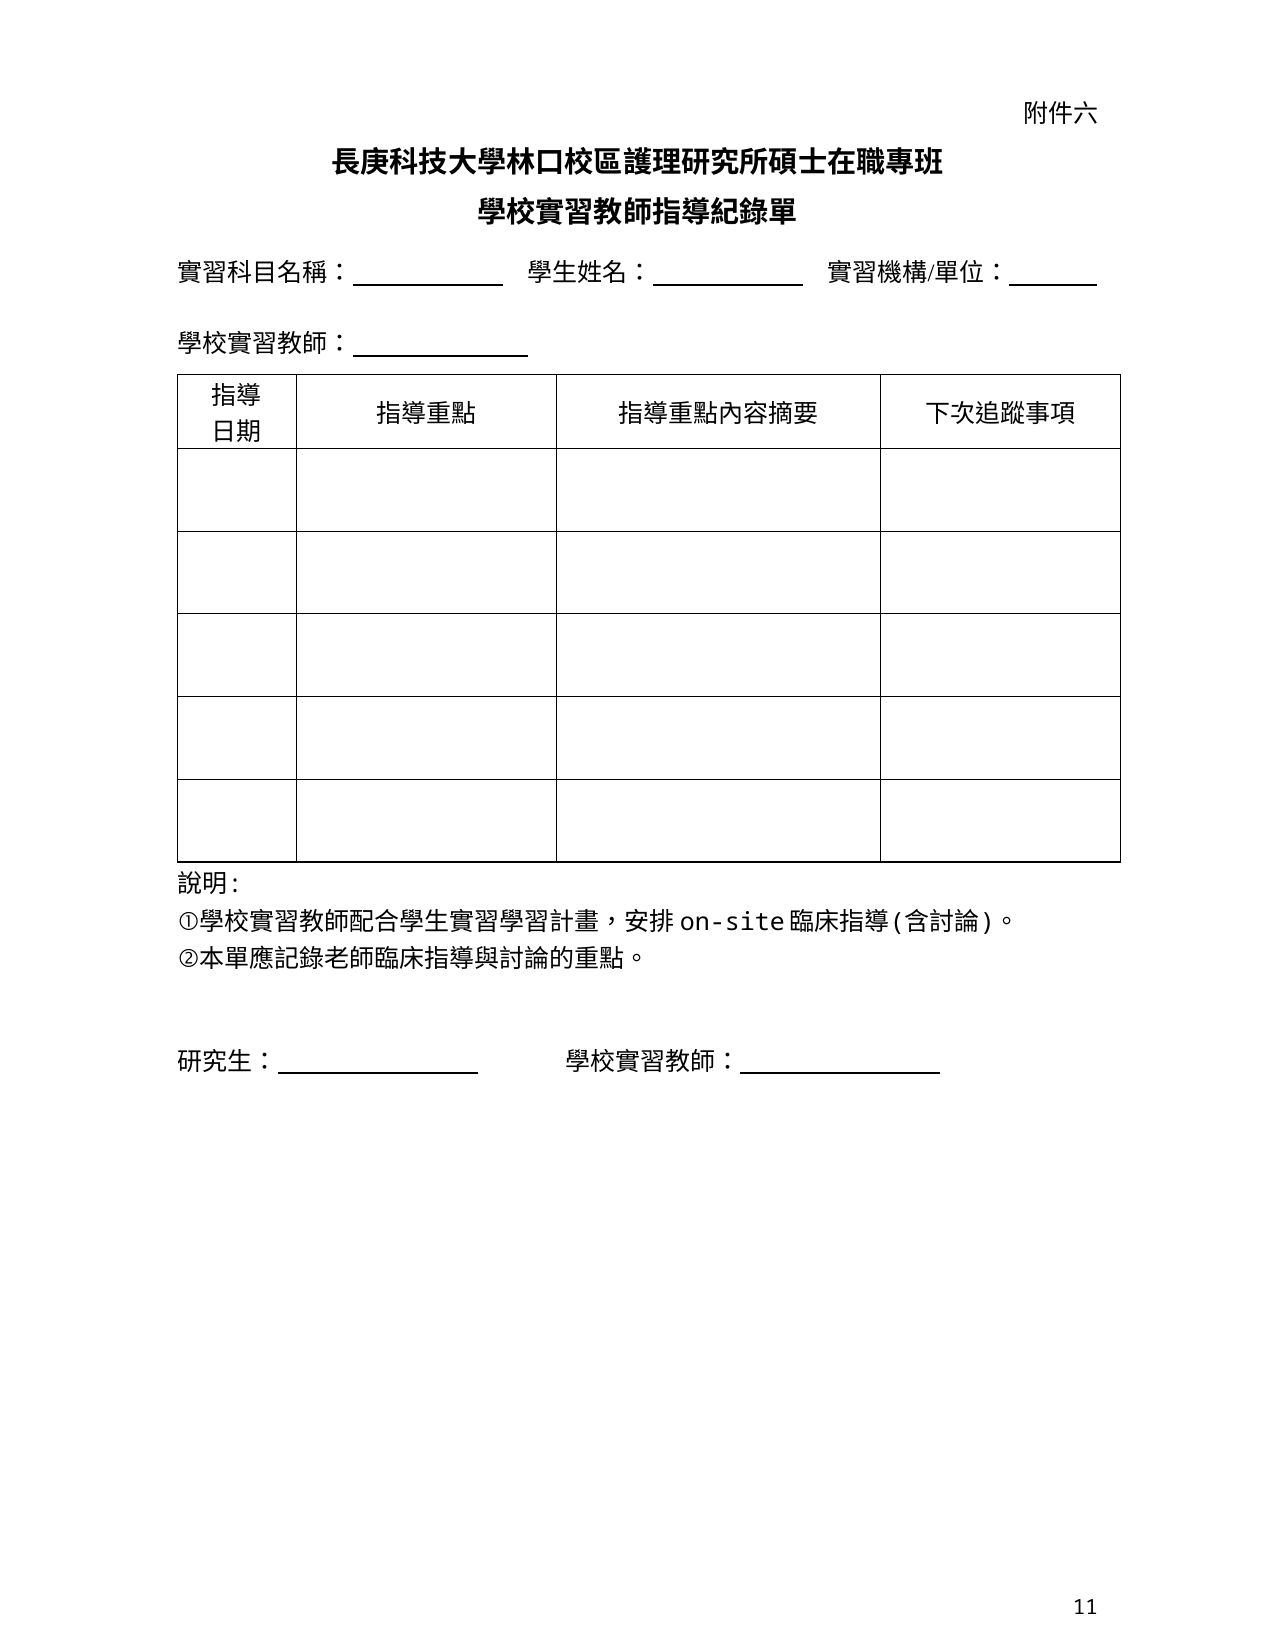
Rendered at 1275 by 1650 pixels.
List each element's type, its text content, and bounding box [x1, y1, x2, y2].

table_cell [881, 614, 1120, 696]
table_cell [297, 532, 556, 613]
table_cell [297, 780, 556, 861]
table_cell [297, 449, 556, 531]
text 附件六 [177, 83, 1098, 133]
text 學校實習教師指導紀錄單 [177, 183, 1098, 233]
table_cell [881, 449, 1120, 531]
table_cell [881, 780, 1120, 861]
table_cell [557, 614, 880, 696]
text 長庚科技大學林口校區護理研究所碩士在職專班 [177, 133, 1098, 183]
table_cell [178, 532, 296, 613]
text 說明: [177, 863, 1098, 900]
table_cell [178, 449, 296, 531]
text 學校實習教師： [177, 316, 1098, 362]
table_cell [557, 780, 880, 861]
table_header 指導重點 [297, 375, 556, 448]
table_cell [881, 532, 1120, 613]
text 研究生： 學校實習教師： [177, 1033, 1098, 1079]
table_cell [557, 532, 880, 613]
table_cell [297, 614, 556, 696]
table_cell [881, 697, 1120, 779]
table_cell [178, 614, 296, 696]
table_cell [557, 449, 880, 531]
text 學校實習教師配合學生實習學習計畫，安排on-site臨床指導(含討論)。 [177, 900, 1098, 937]
table_cell [297, 697, 556, 779]
table_header 指導 日期 [178, 375, 296, 448]
table_cell [178, 780, 296, 861]
table_cell [178, 697, 296, 779]
table_header 下次追蹤事項 [881, 375, 1120, 448]
table_cell [557, 697, 880, 779]
text 本單應記錄老師臨床指導與討論的重點。 [177, 937, 1098, 975]
table_header 指導重點內容摘要 [557, 375, 880, 448]
text 實習科目名稱： 學生姓名： 實習機構/單位： [177, 245, 1098, 291]
